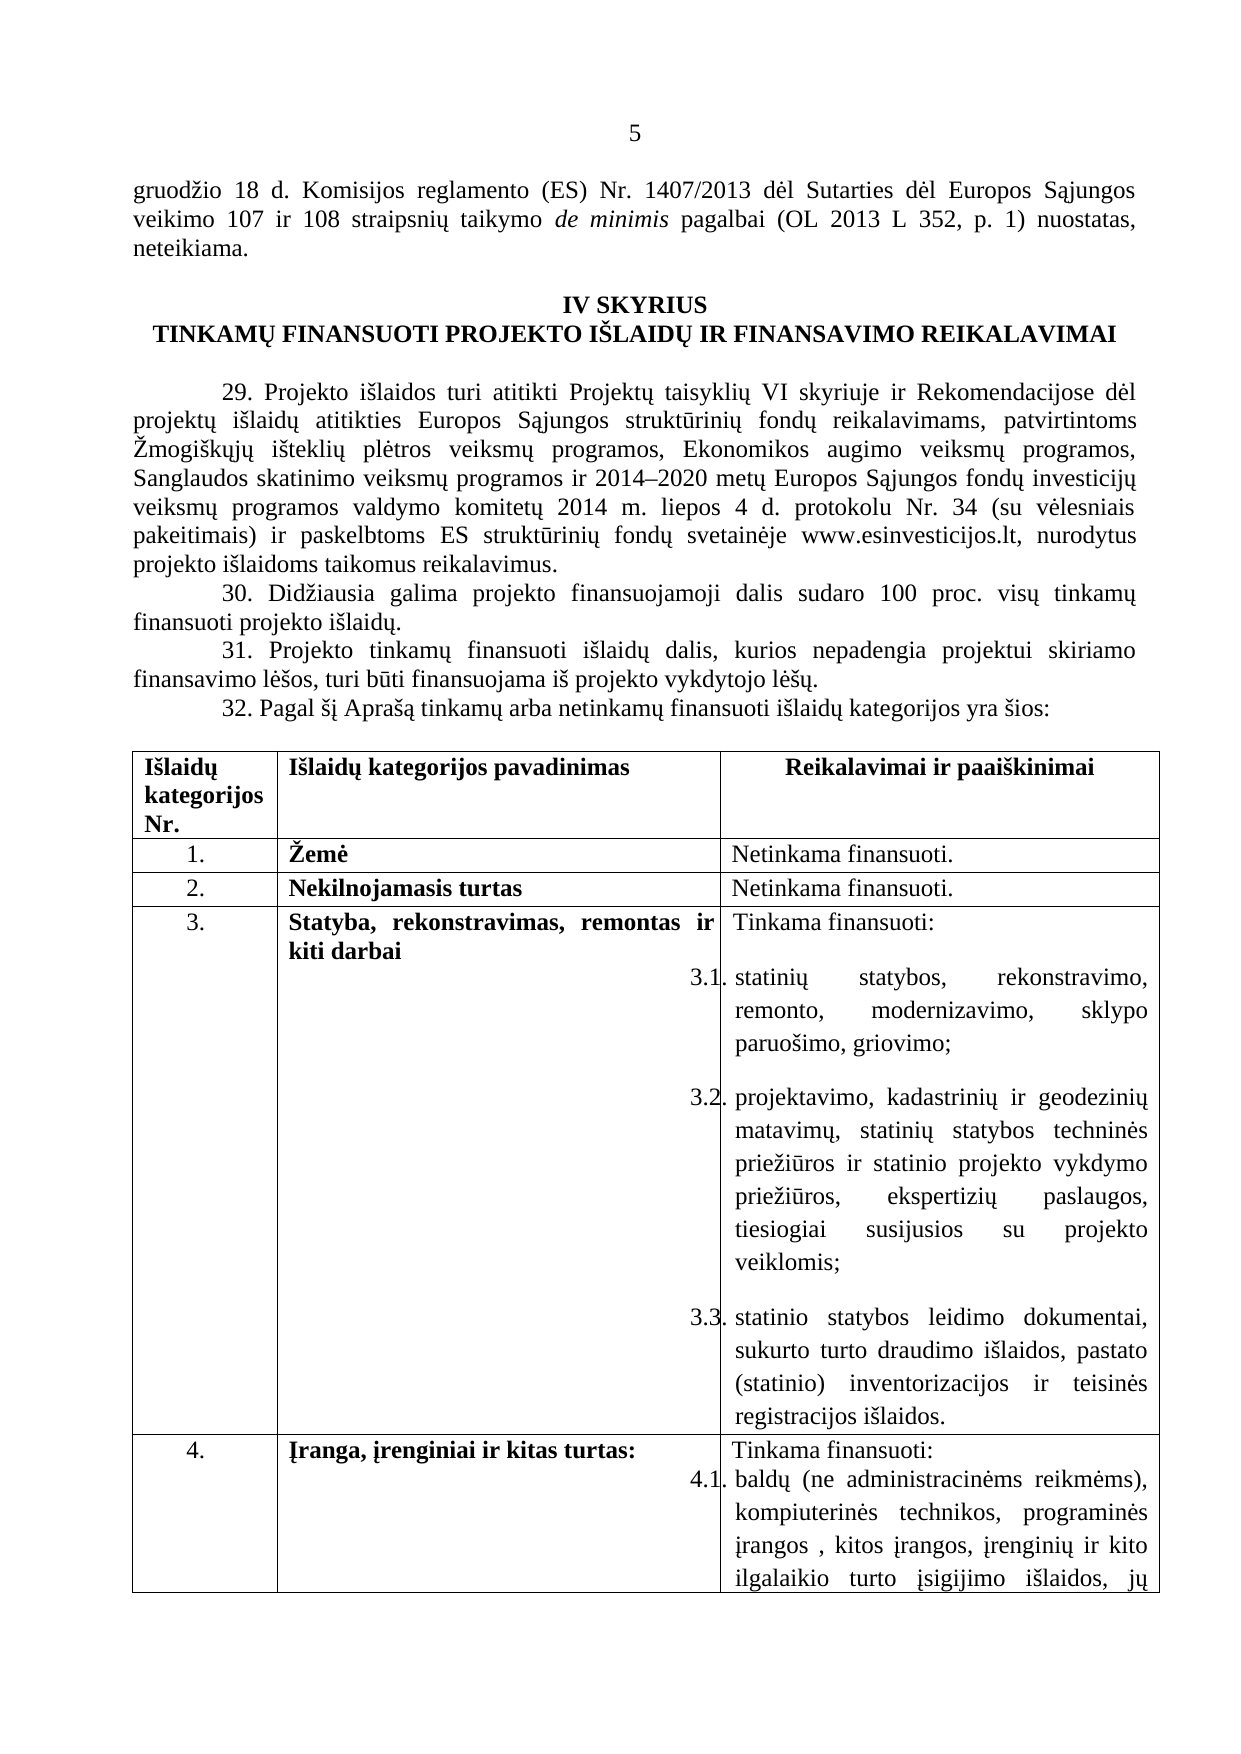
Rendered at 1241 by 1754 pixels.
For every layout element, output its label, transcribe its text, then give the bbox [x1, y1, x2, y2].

text 30. Didžiausia galima projekto finansuojamoji dalis sudaro 100 proc. visų tinkamų finansuoti projekto išlaidų. [133, 578, 1137, 636]
table_cell Žemė [278, 839, 720, 872]
text 32. Pagal šį Aprašą tinkamų arba netinkamų finansuoti išlaidų kategorijos yra šios: [133, 693, 1137, 722]
text 31. Projekto tinkamų finansuoti išlaidų dalis, kurios nepadengia projektui skiriamo finansavimo lėšos, turi būti finansuojama iš projekto vykdytojo lėšų. [133, 636, 1137, 693]
text TINKAMŲ FINANSUOTI PROJEKTO IŠLAIDŲ IR FINANSAVIMO REIKALAVIMAI [133, 319, 1137, 348]
table_cell Nekilnojamasis turtas [278, 873, 720, 906]
table_cell Įranga, įrenginiai ir kitas turtas: [278, 1435, 720, 1592]
table_cell Netinkama finansuoti. [721, 873, 1159, 906]
table_header Reikalavimai ir paaiškinimai [721, 752, 1159, 838]
table_cell 3. [133, 907, 277, 1434]
text 29. Projekto išlaidos turi atitikti Projektų taisyklių VI skyriuje ir Rekomendacijose dėl projektų išlaidų atitikties Europos Sąjungos struktūrinių fondų reikalavimams, patvirtintoms Žmogiškųjų išteklių plėtros veiksmų programos, Ekonomikos augimo veiksmų programos, Sanglaudos skatinimo veiksmų programos ir 2014–2020 metų Europos Sąjungos fondų investicijų veiksmų programos valdymo komitetų 2014 m. liepos 4 d. protokolu Nr. 34 (su vėlesniais pakeitimais) ir paskelbtoms ES struktūrinių fondų svetainėje www.esinvesticijos.lt, nurodytus projekto išlaidoms taikomus reikalavimus. [133, 377, 1137, 578]
table_cell Netinkama finansuoti. [721, 839, 1159, 872]
table_cell 1. [133, 839, 277, 872]
table_cell 4. [133, 1435, 277, 1592]
table_cell 2. [133, 873, 277, 906]
text gruodžio 18 d. Komisijos reglamento (ES) Nr. 1407/2013 dėl Sutarties dėl Europos Sąjungos veikimo 107 ir 108 straipsnių taikymo de minimis pagalbai (OL 2013 L 352, p. 1) nuostatas, neteikiama. [133, 176, 1137, 262]
table_cell Tinkama finansuoti: 4.1. baldų (ne administracinėms reikmėms), kompiuterinės technikos, programinės įrangos , kitos įrangos, įrenginių ir kito ilgalaikio turto įsigijimo išlaidos, jų transportavimo, projektavimo, sumontavimo, vietos (aikštelės) paruošimo, instaliavimo, paruošimo naudoti, išbandymo, apmokymo naudotis, saugos instruktažo, techninės priežiūros išlaidos, programinės įrangos kūrimo, informacinių sistemų kūrimo ir (ar) modernizavimo išlaidos (įskaitant informacinių sistemų projektavimo, techninės priežiūros ir kitas susijusias išlaidas); 4.2. transporto priemonių su specialia įranga pirkimo išlaidos; 4.3. patentų, su autorių ir gretutinėmis teisėmis susijusios išlaidos, licencijų įsigijimo išlaidos; 4.4. turto draudimo išlaidos projekto įgyvendinimo laikotarpiu; paslaugų kokybės užtikrinimo paslaugos ir/ar kokybės užtikrinimo ekspertų išlaidos; pirkimo dokumentų techninių specifikacijų bei kvalifikacinių reikalavimų parengimo ir (ar) atnaujinimo paslaugos. [721, 1435, 1159, 1592]
text IV SKYRIUS [133, 291, 1137, 319]
table_header Išlaidų kategorijos Nr. [133, 752, 277, 838]
table_cell Tinkama finansuoti: 3.1. statinių statybos, rekonstravimo, remonto, modernizavimo, sklypo paruošimo, griovimo; 3.2. projektavimo, kadastrinių ir geodezinių matavimų, statinių statybos techninės priežiūros ir statinio projekto vykdymo priežiūros, ekspertizių paslaugos, tiesiogiai susijusios su projekto veiklomis; 3.3. statinio statybos leidimo dokumentai, sukurto turto draudimo išlaidos, pastato (statinio) inventorizacijos ir teisinės registracijos išlaidos. [721, 907, 1159, 1434]
table_header Išlaidų kategorijos pavadinimas [278, 752, 720, 838]
table_cell Statyba, rekonstravimas, remontas ir kiti darbai [278, 907, 720, 1434]
